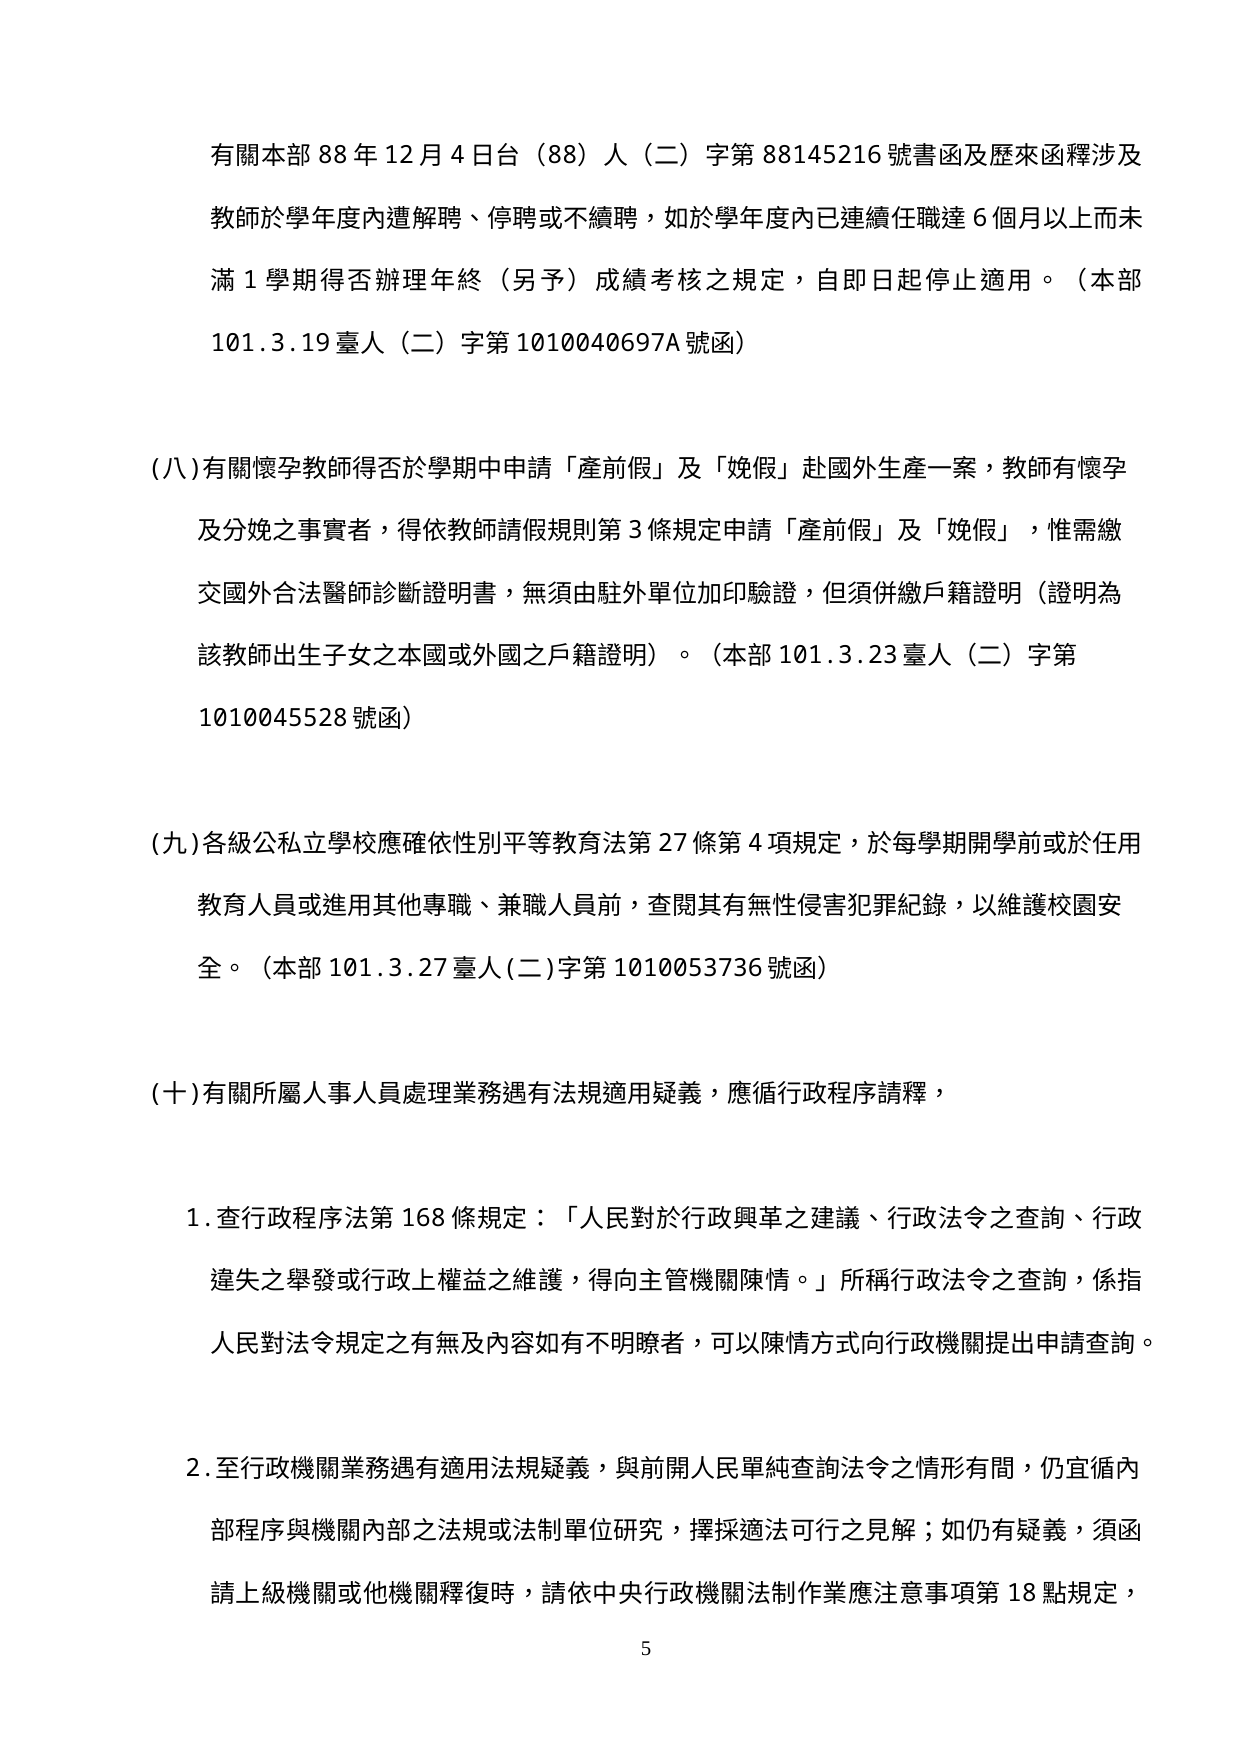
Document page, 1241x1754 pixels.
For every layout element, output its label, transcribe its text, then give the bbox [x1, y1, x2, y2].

text 1.查行政程序法第168條規定：「人民對於行政興革之建議、行政法令之查詢、行政違失之舉發或行政上權益之維護，得向主管機關陳情。」所稱行政法令之查詢，係指人民對法令規定之有無及內容如有不明瞭者，可以陳情方式向行政機關提出申請查詢。 [185, 1175, 1144, 1362]
text (十)有關所屬人事人員處理業務遇有法規適用疑義，應循行政程序請釋， [148, 1050, 1144, 1112]
text (八)有關懷孕教師得否於學期中申請「產前假」及「娩假」赴國外生產一案，教師有懷孕及分娩之事實者，得依教師請假規則第3條規定申請「產前假」及「娩假」，惟需繳交國外合法醫師診斷證明書，無須由駐外單位加印驗證，但須併繳戶籍證明（證明為該教師出生子女之本國或外國之戶籍證明）。（本部101.3.23臺人（二）字第1010045528號函） [148, 425, 1144, 737]
text 2.至行政機關業務遇有適用法規疑義，與前開人民單純查詢法令之情形有間，仍宜循內部程序與機關內部之法規或法制單位研究，擇採適法可行之見解；如仍有疑義，須函請上級機關或他機關釋復時，請依中央行政機關法制作業應注意事項第18點規定， [185, 1425, 1144, 1612]
text 有關本部88年12月4日台（88）人（二）字第88145216號書函及歷來函釋涉及教師於學年度內遭解聘、停聘或不續聘，如於學年度內已連續任職達6個月以上而未滿1學期得否辦理年終（另予）成績考核之規定，自即日起停止適用。（本部101.3.19臺人（二）字第1010040697A號函） [185, 112, 1144, 362]
text (九)各級公私立學校應確依性別平等教育法第27條第4項規定，於每學期開學前或於任用教育人員或進用其他專職、兼職人員前，查閱其有無性侵害犯罪紀錄，以維護校園安全。（本部101.3.27臺人(二)字第1010053736號函） [148, 800, 1144, 987]
